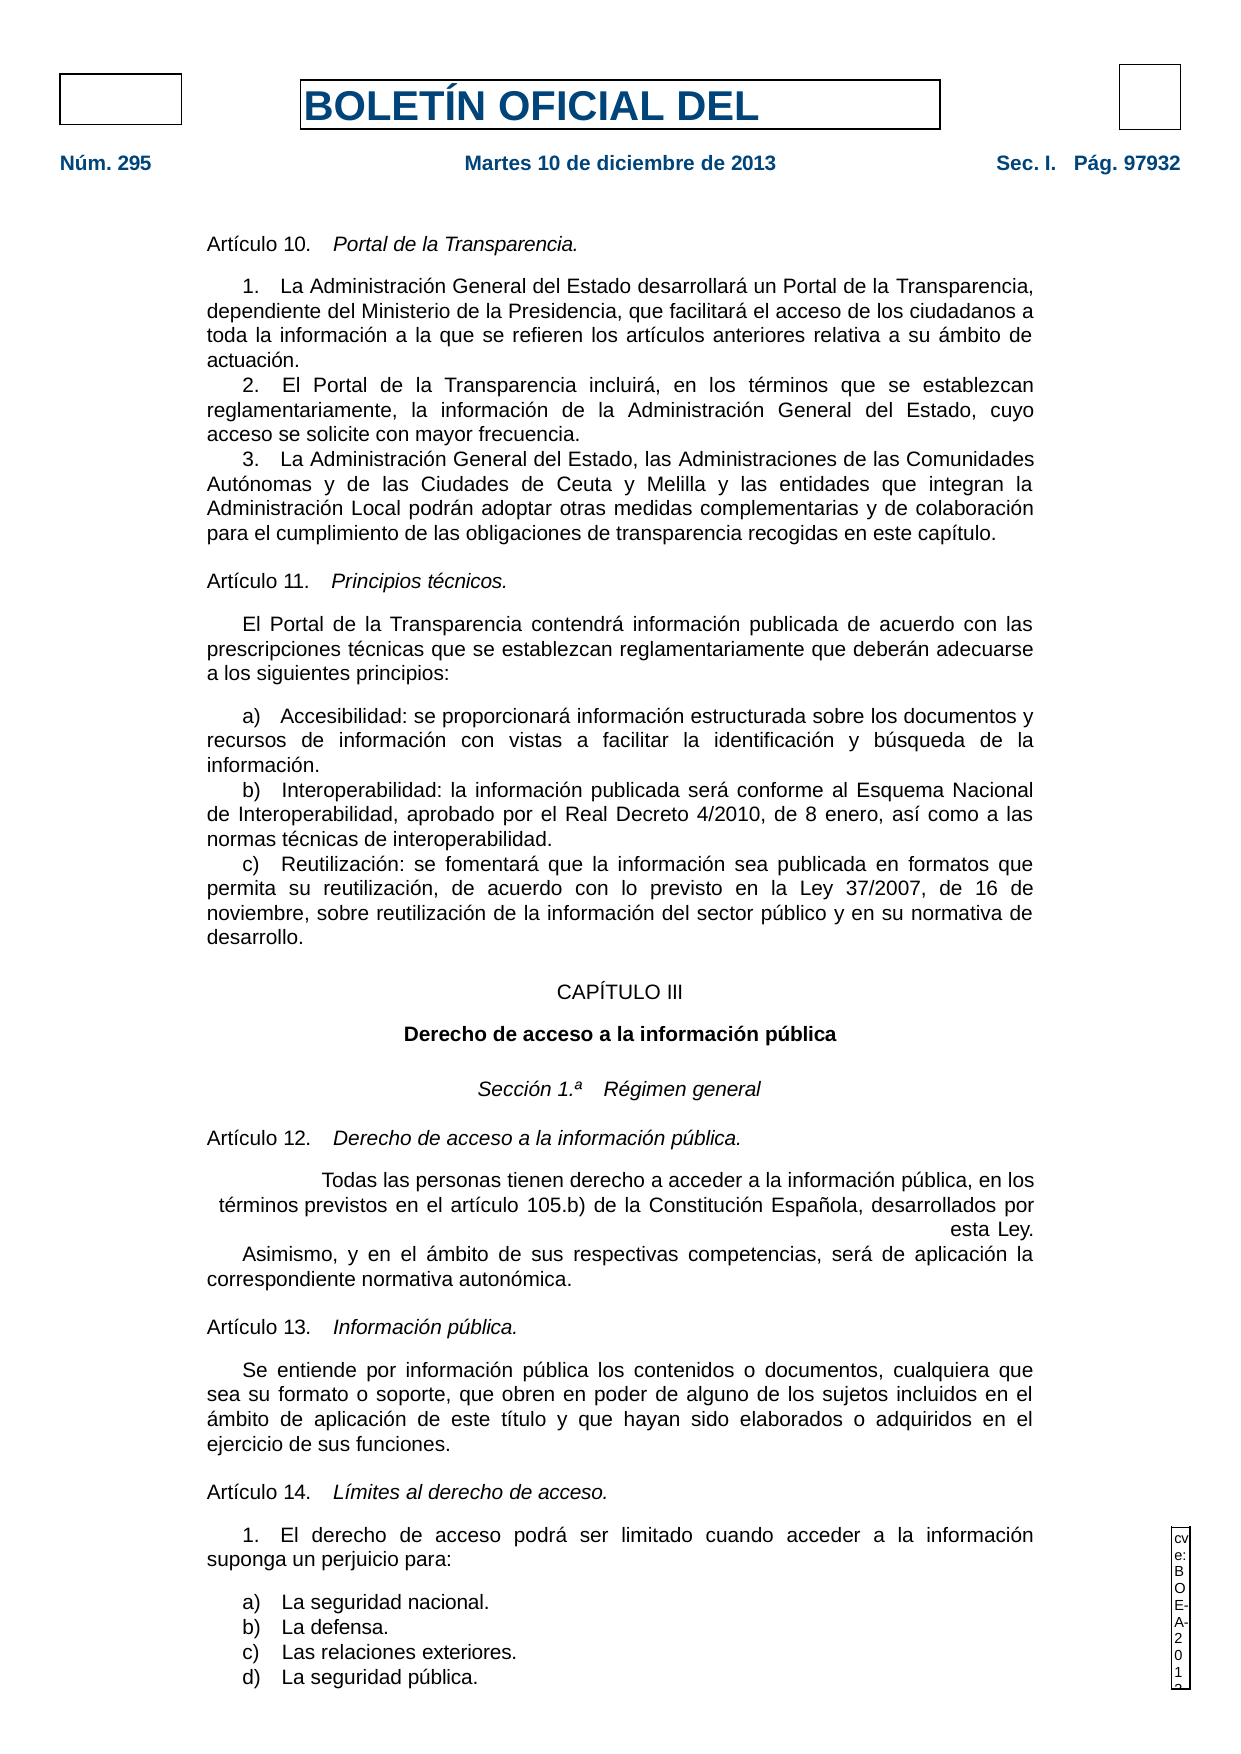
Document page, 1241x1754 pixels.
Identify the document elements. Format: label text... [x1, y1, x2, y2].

list El derecho de acceso podrá ser limitado cuando acceder a la información suponga un perjuicio para: [207, 1523, 1034, 1571]
list Las relaciones exteriores. [242, 1640, 1171, 1664]
text Todas las personas tienen derecho a acceder a la información pública, en los términos previstos en el artículo 105.b) de la Constitución Española, desarrollados por esta Ley. [207, 1168, 1034, 1241]
list Accesibilidad: se proporcionará información estructurada sobre los documentos y recursos de información con vistas a facilitar la identificación y búsqueda de la información. [207, 703, 1034, 777]
list La seguridad pública. [242, 1665, 1171, 1689]
text Artículo 12. Derecho de acceso a la información pública. [207, 1125, 1192, 1149]
list La defensa. [242, 1615, 1171, 1639]
list El Portal de la Transparencia incluirá, en los términos que se establezcan reglamentariamente, la información de la Administración General del Estado, cuyo acceso se solicite con mayor frecuencia. [207, 373, 1034, 446]
text Se entiende por información pública los contenidos o documentos, cualquiera que sea su formato o soporte, que obren en poder de alguno de los sujetos incluidos en el ámbito de aplicación de este título y que hayan sido elaborados o adquiridos en el ejercicio de sus funciones. [207, 1358, 1034, 1455]
list La Administración General del Estado, las Administraciones de las Comunidades Autónomas y de las Ciudades de Ceuta y Melilla y las entidades que integran la Administración Local podrán adoptar otras medidas complementarias y de colaboración para el cumplimiento de las obligaciones de transparencia recogidas en este capítulo. [207, 447, 1034, 544]
list La seguridad nacional. [242, 1590, 1171, 1614]
text Artículo 14. Límites al derecho de acceso. [207, 1480, 1192, 1504]
text Derecho de acceso a la información pública [48, 1022, 1192, 1046]
text Artículo 13. Información pública. [207, 1315, 1192, 1339]
text Núm. 295 Martes 10 de diciembre de 2013 Sec. I. Pág. 97932 [48, 151, 1192, 175]
list Reutilización: se fomentará que la información sea publicada en formatos que permita su reutilización, de acuerdo con lo previsto en la Ley 37/2007, de 16 de noviembre, sobre reutilización de la información del sector público y en su normativa de desarrollo. [207, 851, 1034, 949]
list Interoperabilidad: la información publicada será conforme al Esquema Nacional de Interoperabilidad, aprobado por el Real Decreto 4/2010, de 8 enero, así como a las normas técnicas de interoperabilidad. [207, 777, 1034, 851]
text El Portal de la Transparencia contendrá información publicada de acuerdo con las prescripciones técnicas que se establezcan reglamentariamente que deberán adecuarse a los siguientes principios: [207, 612, 1034, 685]
text Artículo 10. Portal de la Transparencia. [207, 231, 1192, 255]
list La Administración General del Estado desarrollará un Portal de la Transparencia, dependiente del Ministerio de la Presidencia, que facilitará el acceso de los ciudadanos a toda la información a la que se refieren los artículos anteriores relativa a su ámbito de actuación. [207, 274, 1034, 372]
text Sección 1.ª Régimen general [48, 1077, 1192, 1101]
list cve: BOE-A-2013-12887 [1174, 1529, 1189, 1688]
text CAPÍTULO III [48, 979, 1192, 1003]
text Artículo 11. Principios técnicos. [207, 569, 1192, 593]
text Asimismo, y en el ámbito de sus respectivas competencias, será de aplicación la correspondiente normativa autonómica. [207, 1242, 1034, 1291]
